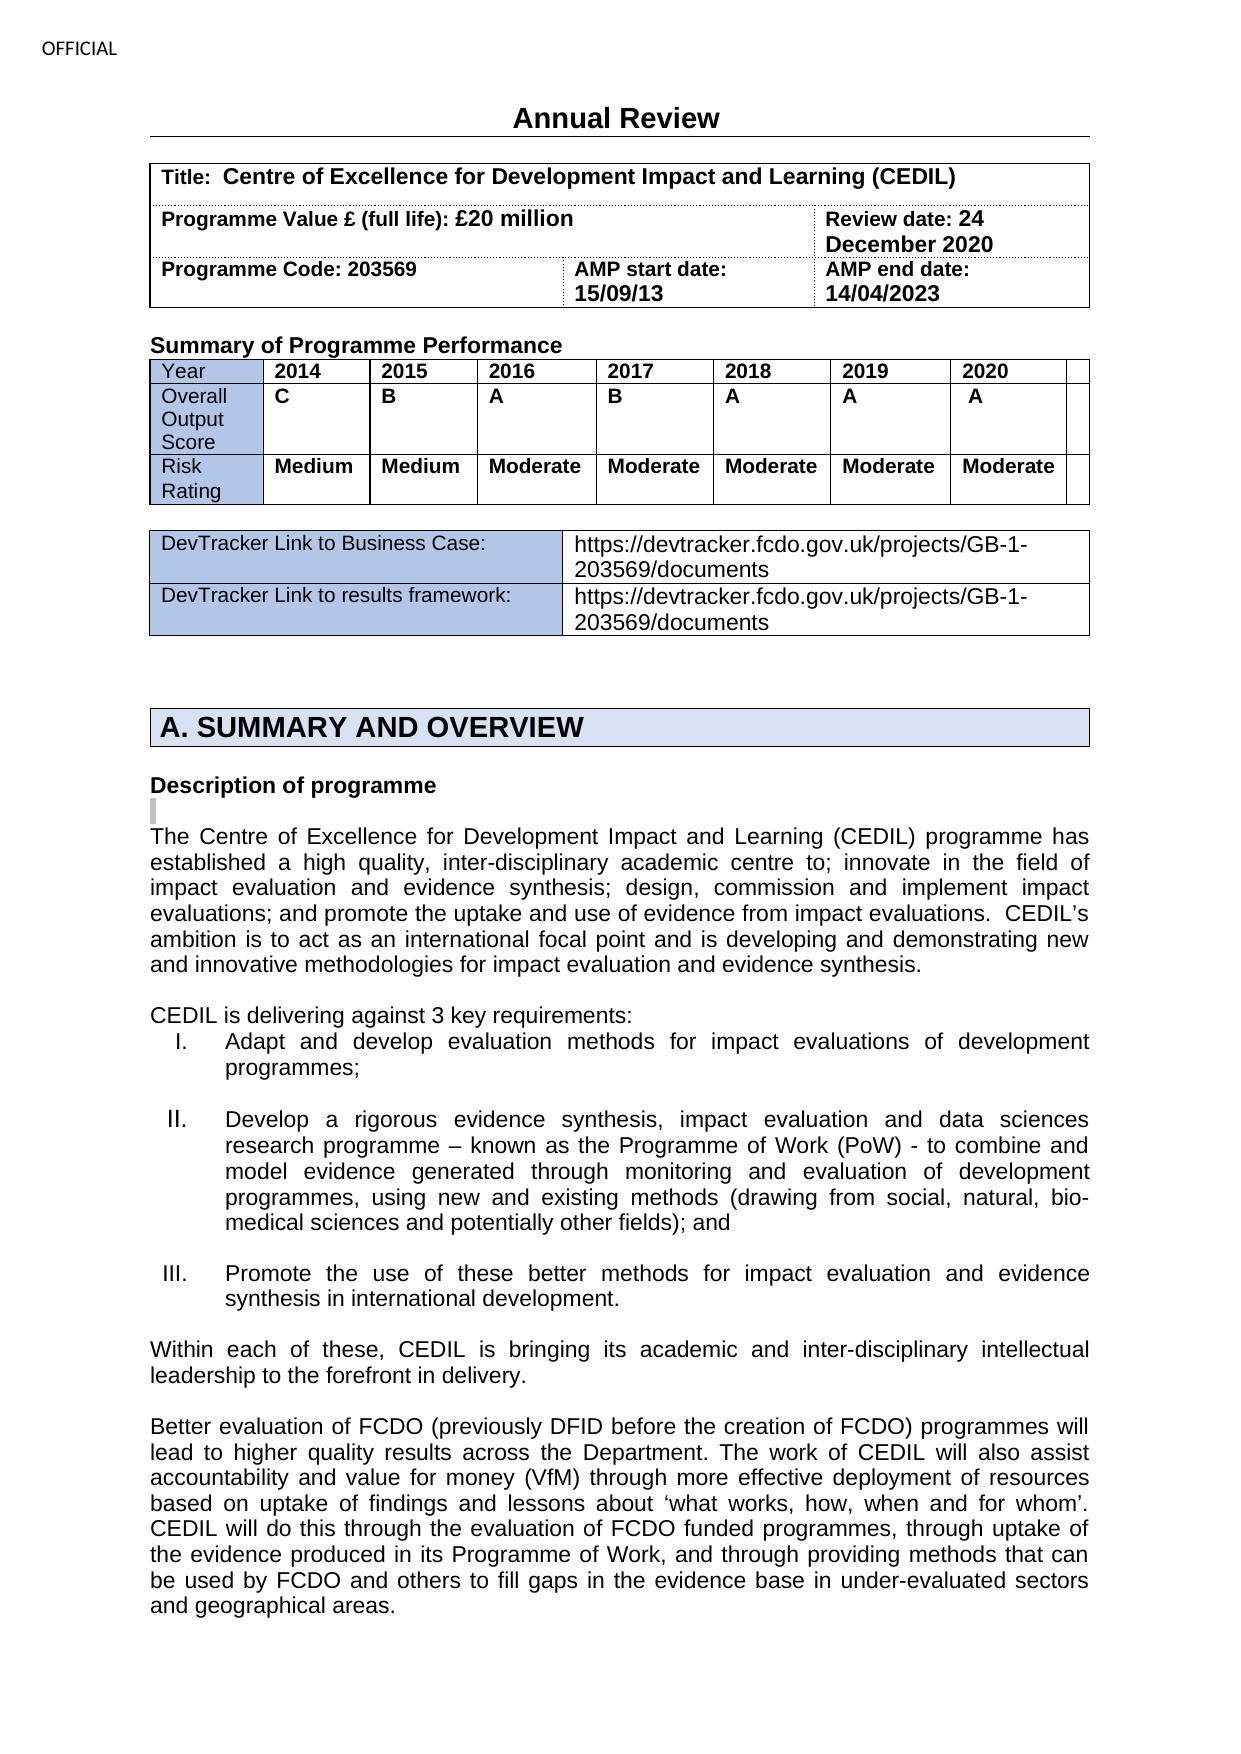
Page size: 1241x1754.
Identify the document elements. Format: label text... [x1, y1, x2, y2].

table_cell Moderate [951, 455, 1066, 504]
table_cell Risk Rating [151, 455, 263, 504]
table_header 2020 [951, 360, 1066, 383]
table_cell Medium [264, 455, 369, 504]
table_cell Moderate [597, 455, 713, 504]
table_header Year [151, 360, 263, 383]
table_cell B [597, 384, 713, 454]
table_cell A [951, 384, 1066, 454]
list Adapt and develop evaluation methods for impact evaluations of development programmes; [187, 1029, 1090, 1080]
table_cell Moderate [714, 455, 830, 504]
table_header 2019 [831, 360, 950, 383]
table_header Title: Centre of Excellence for Development Impact and Learning (CEDIL) [151, 164, 1089, 205]
table_header DevTracker Link to Business Case: [150, 531, 562, 583]
table_cell C [264, 384, 369, 454]
table_cell A [831, 384, 950, 454]
table_cell B [371, 384, 477, 454]
table_cell A [478, 384, 596, 454]
table_cell Programme Value £ (full life): £20 million [151, 205, 814, 257]
text The Centre of Excellence for Development Impact and Learning (CEDIL) programme has established a high quality, inter-disciplinary academic centre to; innovate in the field of impact evaluation and evidence synthesis; design, commission and implement impact evaluations; and promote the uptake and use of evidence from impact evaluations. CEDIL’s ambition is to act as an international focal point and is developing and demonstrating new and innovative methodologies for impact evaluation and evidence synthesis. [150, 824, 1090, 978]
table_cell AMP start date: 15/09/13 [563, 257, 814, 307]
table_cell Moderate [831, 455, 950, 504]
table_cell https://devtracker.fcdo.gov.uk/projects/GB-1-203569/documents [563, 584, 1089, 635]
table_cell DevTracker Link to results framework: [150, 584, 562, 635]
text Annual Review [150, 102, 1090, 136]
table_header https://devtracker.fcdo.gov.uk/projects/GB-1-203569/documents [563, 531, 1089, 583]
table_cell [1067, 455, 1089, 504]
table_cell Review date: 24 December 2020 [814, 205, 1089, 257]
text Better evaluation of FCDO (previously DFID before the creation of FCDO) programmes will lead to higher quality results across the Department. The work of CEDIL will also assist accountability and value for money (VfM) through more effective deployment of resources based on uptake of findings and lessons about ‘what works, how, when and for whom’. CEDIL will do this through the evaluation of FCDO funded programmes, through uptake of the evidence produced in its Programme of Work, and through providing methods that can be used by FCDO and others to fill gaps in the evidence base in under-evaluated sectors and geographical areas. [150, 1414, 1090, 1619]
table_header 2017 [597, 360, 713, 383]
text Within each of these, CEDIL is bringing its academic and inter-disciplinary intellectual leadership to the forefront in delivery. [150, 1337, 1090, 1388]
table_cell [1067, 384, 1089, 454]
table_cell AMP end date: 14/04/2023 [814, 257, 1089, 307]
table_cell Medium [371, 455, 477, 504]
text A. SUMMARY AND OVERVIEW [151, 709, 1089, 746]
table_cell Programme Code: 203569 [151, 257, 563, 307]
table_cell Moderate [478, 455, 596, 504]
table_header 2018 [714, 360, 830, 383]
list Develop a rigorous evidence synthesis, impact evaluation and data sciences research programme – known as the Programme of Work (PoW) - to combine and model evidence generated through monitoring and evaluation of development programmes, using new and existing methods (drawing from social, natural, bio-medical sciences and potentially other fields); and [187, 1105, 1090, 1236]
table_header [1067, 360, 1089, 383]
text Summary of Programme Performance [150, 333, 1090, 359]
table_cell A [714, 384, 830, 454]
table_header 2014 [264, 360, 369, 383]
list Promote the use of these better methods for impact evaluation and evidence synthesis in international development. [187, 1261, 1090, 1312]
table_cell Overall Output Score [151, 384, 263, 454]
text Description of programme [150, 773, 1090, 798]
table_header 2016 [478, 360, 596, 383]
text CEDIL is delivering against 3 key requirements: [150, 1003, 1090, 1029]
table_header 2015 [371, 360, 477, 383]
